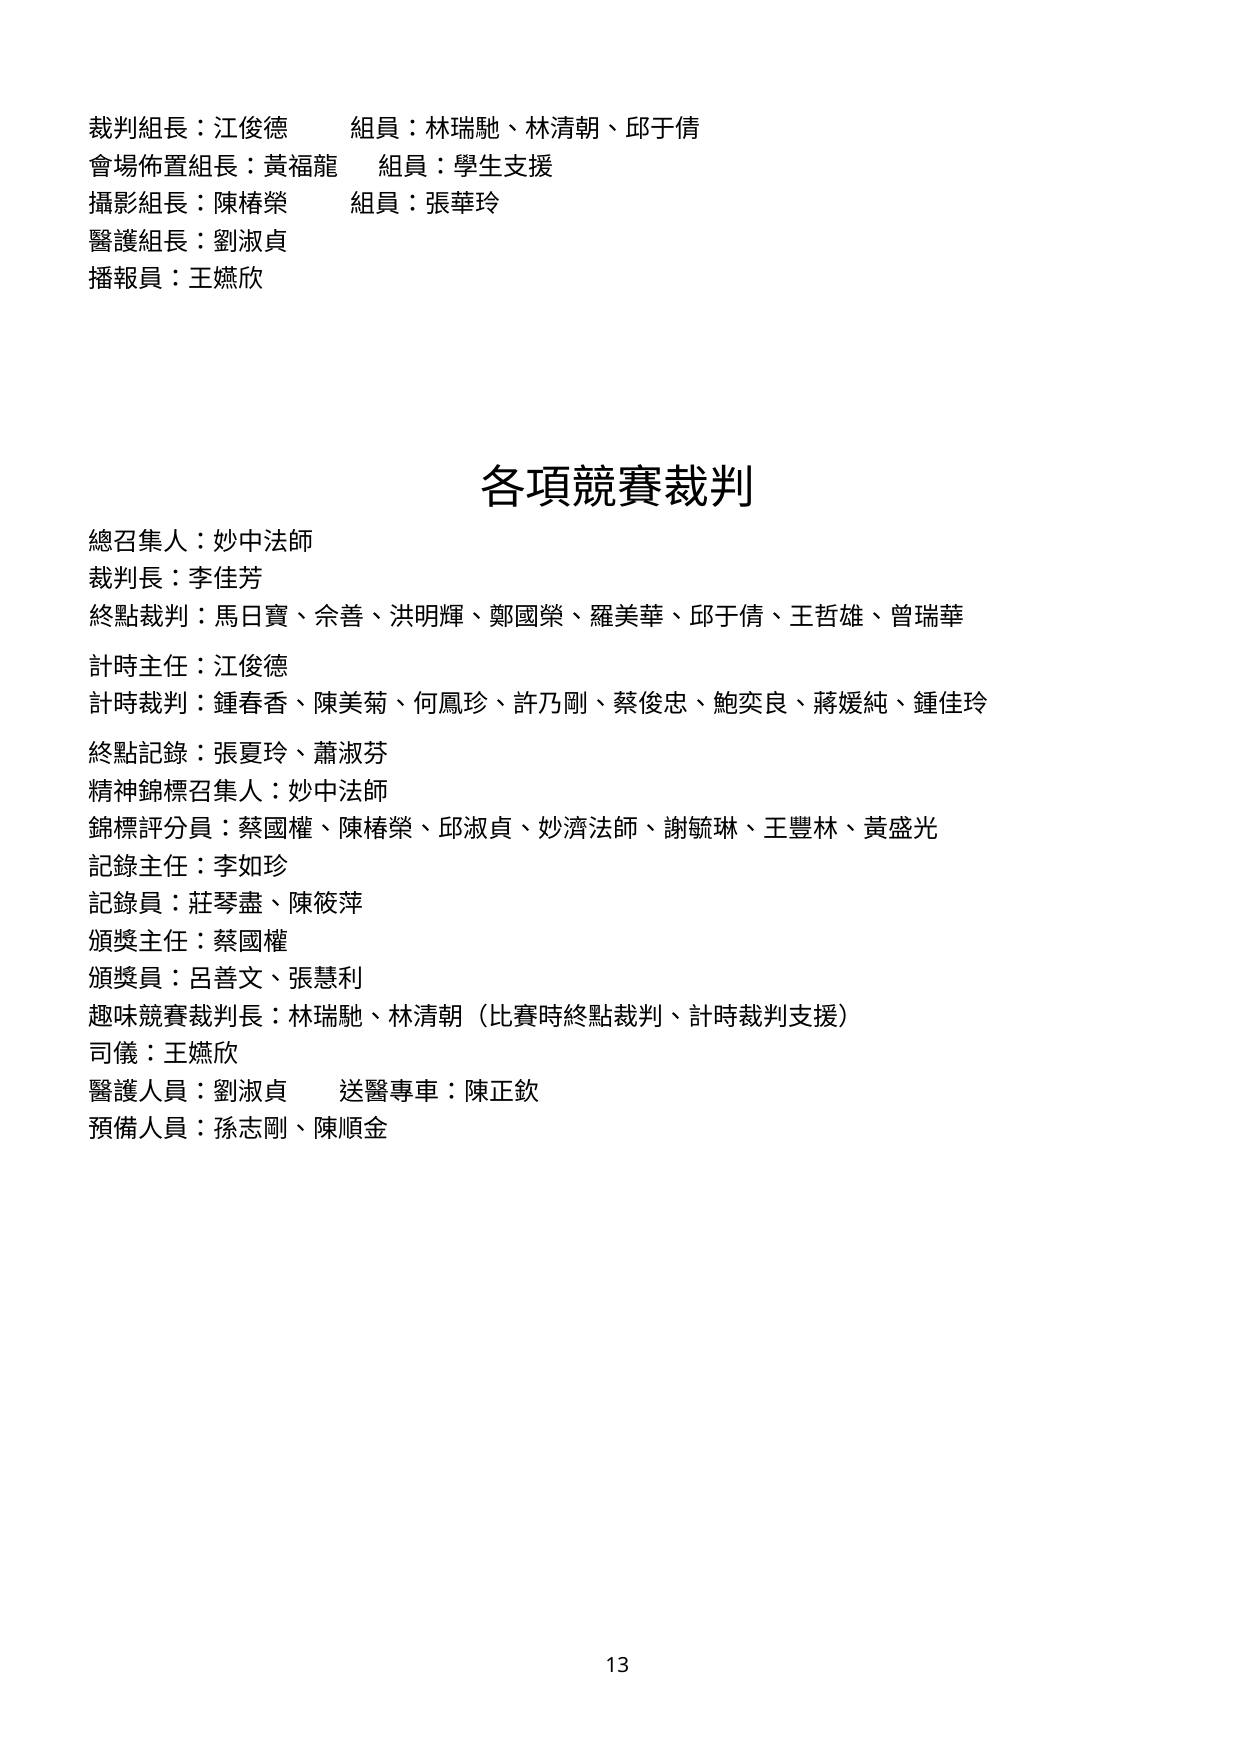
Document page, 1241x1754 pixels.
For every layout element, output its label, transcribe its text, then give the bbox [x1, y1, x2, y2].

text 預備人員：孫志剛、陳順金 [89, 1108, 1146, 1146]
text 記錄主任：李如珍 [89, 846, 1146, 883]
text 醫護人員：劉淑貞 送醫專車：陳正欽 [89, 1071, 1146, 1108]
text 各項競賽裁判 [89, 446, 1146, 521]
text 錦標評分員：蔡國權、陳椿榮、邱淑貞、妙濟法師、謝毓琳、王豐林、黃盛光 [89, 808, 1146, 846]
text 司儀：王嬿欣 [89, 1033, 1146, 1071]
text 播報員：王嬿欣 [89, 258, 1146, 296]
text 終點記錄：張夏玲、蕭淑芬 [89, 733, 1146, 771]
text 醫護組長：劉淑貞 [89, 221, 1146, 258]
text 裁判長：李佳芳 [89, 558, 1146, 596]
text 頒獎主任：蔡國權 [89, 921, 1146, 958]
text 趣味競賽裁判長：林瑞馳、林清朝（比賽時終點裁判、計時裁判支援） [89, 996, 1146, 1033]
text 頒獎員：呂善文、張慧利 [89, 958, 1146, 996]
text 精神錦標召集人：妙中法師 [89, 771, 1146, 808]
text 終點裁判：馬日寶、佘善、洪明輝、鄭國榮、羅美華、邱于倩、王哲雄、曾瑞華 [89, 596, 1146, 633]
text 總召集人：妙中法師 [89, 521, 1146, 558]
text 記錄員：莊琴盡、陳筱萍 [89, 883, 1146, 921]
text 裁判組長：江俊德 組員：林瑞馳、林清朝、邱于倩 [89, 108, 1146, 146]
text 會場佈置組長：黃福龍 組員：學生支援 [89, 146, 1146, 183]
text 計時主任：江俊德 [89, 646, 1146, 683]
text 計時裁判：鍾春香、陳美菊、何鳳珍、許乃剛、蔡俊忠、鮑奕良、蔣媛純、鍾佳玲 [89, 683, 1146, 721]
text 攝影組長：陳椿榮 組員：張華玲 [89, 183, 1146, 221]
